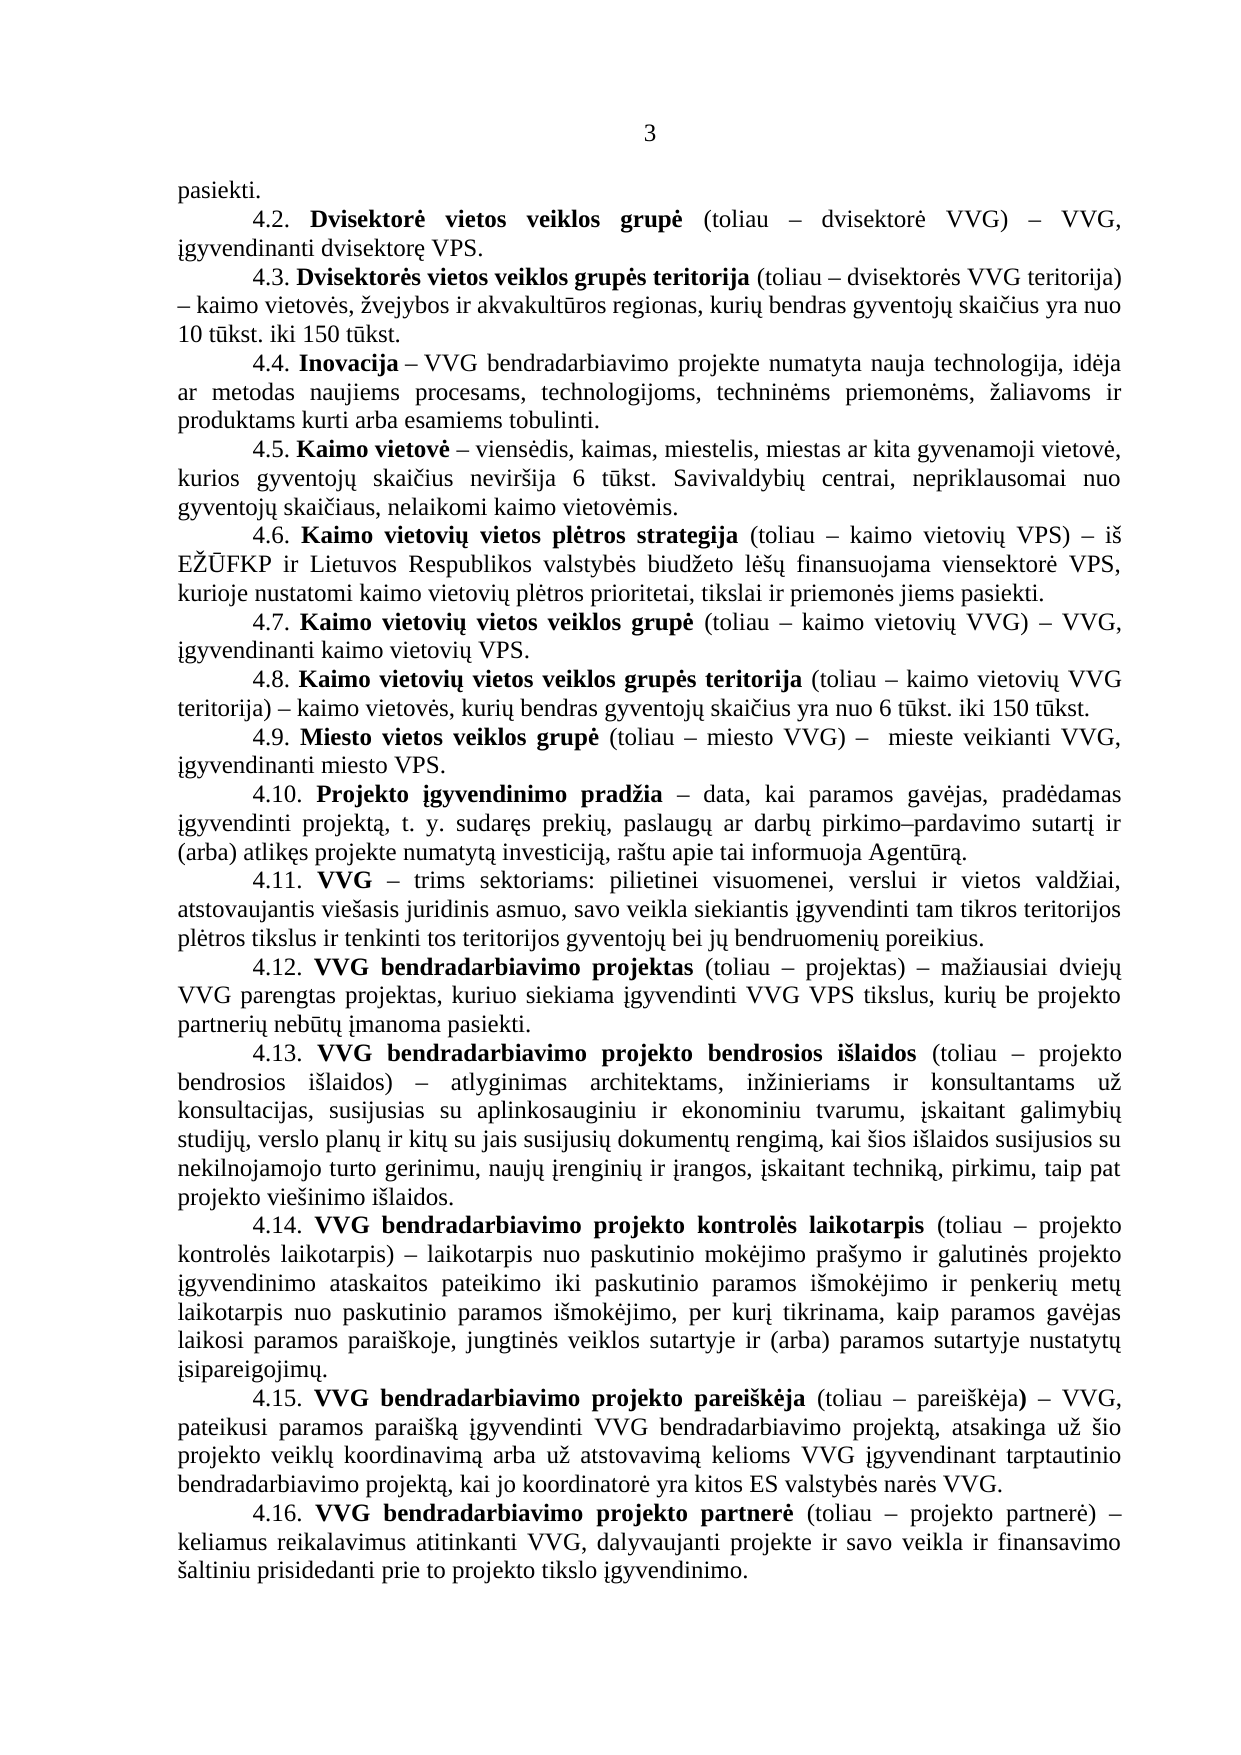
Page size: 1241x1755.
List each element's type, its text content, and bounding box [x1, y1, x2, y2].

text 4.15. VVG bendradarbiavimo projekto pareiškėja (toliau – pareiškėja) – VVG, pateikusi paramos paraišką įgyvendinti VVG bendradarbiavimo projektą, atsakinga už šio projekto veiklų koordinavimą arba už atstovavimą kelioms VVG įgyvendinant tarptautinio bendradarbiavimo projektą, kai jo koordinatorė yra kitos ES valstybės narės VVG. [177, 1383, 1122, 1498]
text 4.5. Kaimo vietovė – viensėdis, kaimas, miestelis, miestas ar kita gyvenamoji vietovė, kurios gyventojų skaičius neviršija 6 tūkst. Savivaldybių centrai, nepriklausomai nuo gyventojų skaičiaus, nelaikomi kaimo vietovėmis. [177, 434, 1122, 521]
text 4.10. Projekto įgyvendinimo pradžia – data, kai paramos gavėjas, pradėdamas įgyvendinti projektą, t. y. sudaręs prekių, paslaugų ar darbų pirkimo–pardavimo sutartį ir (arba) atlikęs projekte numatytą investiciją, raštu apie tai informuoja Agentūrą. [177, 779, 1122, 866]
text 4.13. VVG bendradarbiavimo projekto bendrosios išlaidos (toliau – projekto bendrosios išlaidos) – atlyginimas architektams, inžinieriams ir konsultantams už konsultacijas, susijusias su aplinkosauginiu ir ekonominiu tvarumu, įskaitant galimybių studijų, verslo planų ir kitų su jais susijusių dokumentų rengimą, kai šios išlaidos susijusios su nekilnojamojo turto gerinimu, naujų įrenginių ir įrangos, įskaitant techniką, pirkimu, taip pat projekto viešinimo išlaidos. [177, 1038, 1122, 1211]
text 4.16. VVG bendradarbiavimo projekto partnerė (toliau – projekto partnerė) – keliamus reikalavimus atitinkanti VVG, dalyvaujanti projekte ir savo veikla ir finansavimo šaltiniu prisidedanti prie to projekto tikslo įgyvendinimo. [177, 1498, 1122, 1584]
text 4.8. Kaimo vietovių vietos veiklos grupės teritorija (toliau – kaimo vietovių VVG teritorija) – kaimo vietovės, kurių bendras gyventojų skaičius yra nuo 6 tūkst. iki 150 tūkst. [177, 664, 1122, 722]
text 4.6. Kaimo vietovių vietos plėtros strategija (toliau – kaimo vietovių VPS) – iš EŽŪFKP ir Lietuvos Respublikos valstybės biudžeto lėšų finansuojama viensektorė VPS, kurioje nustatomi kaimo vietovių plėtros prioritetai, tikslai ir priemonės jiems pasiekti. [177, 521, 1122, 607]
text pasiekti. [177, 176, 1122, 204]
text 4.3. Dvisektorės vietos veiklos grupės teritorija (toliau – dvisektorės VVG teritorija) – kaimo vietovės, žvejybos ir akvakultūros regionas, kurių bendras gyventojų skaičius yra nuo 10 tūkst. iki 150 tūkst. [177, 262, 1122, 348]
text 4.12. VVG bendradarbiavimo projektas (toliau – projektas) – mažiausiai dviejų VVG parengtas projektas, kuriuo siekiama įgyvendinti VVG VPS tikslus, kurių be projekto partnerių nebūtų įmanoma pasiekti. [177, 952, 1122, 1038]
text 4.7. Kaimo vietovių vietos veiklos grupė (toliau – kaimo vietovių VVG) – VVG, įgyvendinanti kaimo vietovių VPS. [177, 607, 1122, 664]
text 4.4. Inovacija – VVG bendradarbiavimo projekte numatyta nauja technologija, idėja ar metodas naujiems procesams, technologijoms, techninėms priemonėms, žaliavoms ir produktams kurti arba esamiems tobulinti. [177, 348, 1122, 434]
text 4.14. VVG bendradarbiavimo projekto kontrolės laikotarpis (toliau – projekto kontrolės laikotarpis) – laikotarpis nuo paskutinio mokėjimo prašymo ir galutinės projekto įgyvendinimo ataskaitos pateikimo iki paskutinio paramos išmokėjimo ir penkerių metų laikotarpis nuo paskutinio paramos išmokėjimo, per kurį tikrinama, kaip paramos gavėjas laikosi paramos paraiškoje, jungtinės veiklos sutartyje ir (arba) paramos sutartyje nustatytų įsipareigojimų. [177, 1211, 1122, 1383]
text 4.2. Dvisektorė vietos veiklos grupė (toliau – dvisektorė VVG) – VVG, įgyvendinanti dvisektorę VPS. [177, 204, 1122, 262]
text 4.9. Miesto vietos veiklos grupė (toliau – miesto VVG) – mieste veikianti VVG, įgyvendinanti miesto VPS. [177, 722, 1122, 779]
text 4.11. VVG – trims sektoriams: pilietinei visuomenei, verslui ir vietos valdžiai, atstovaujantis viešasis juridinis asmuo, savo veikla siekiantis įgyvendinti tam tikros teritorijos plėtros tikslus ir tenkinti tos teritorijos gyventojų bei jų bendruomenių poreikius. [177, 866, 1122, 952]
